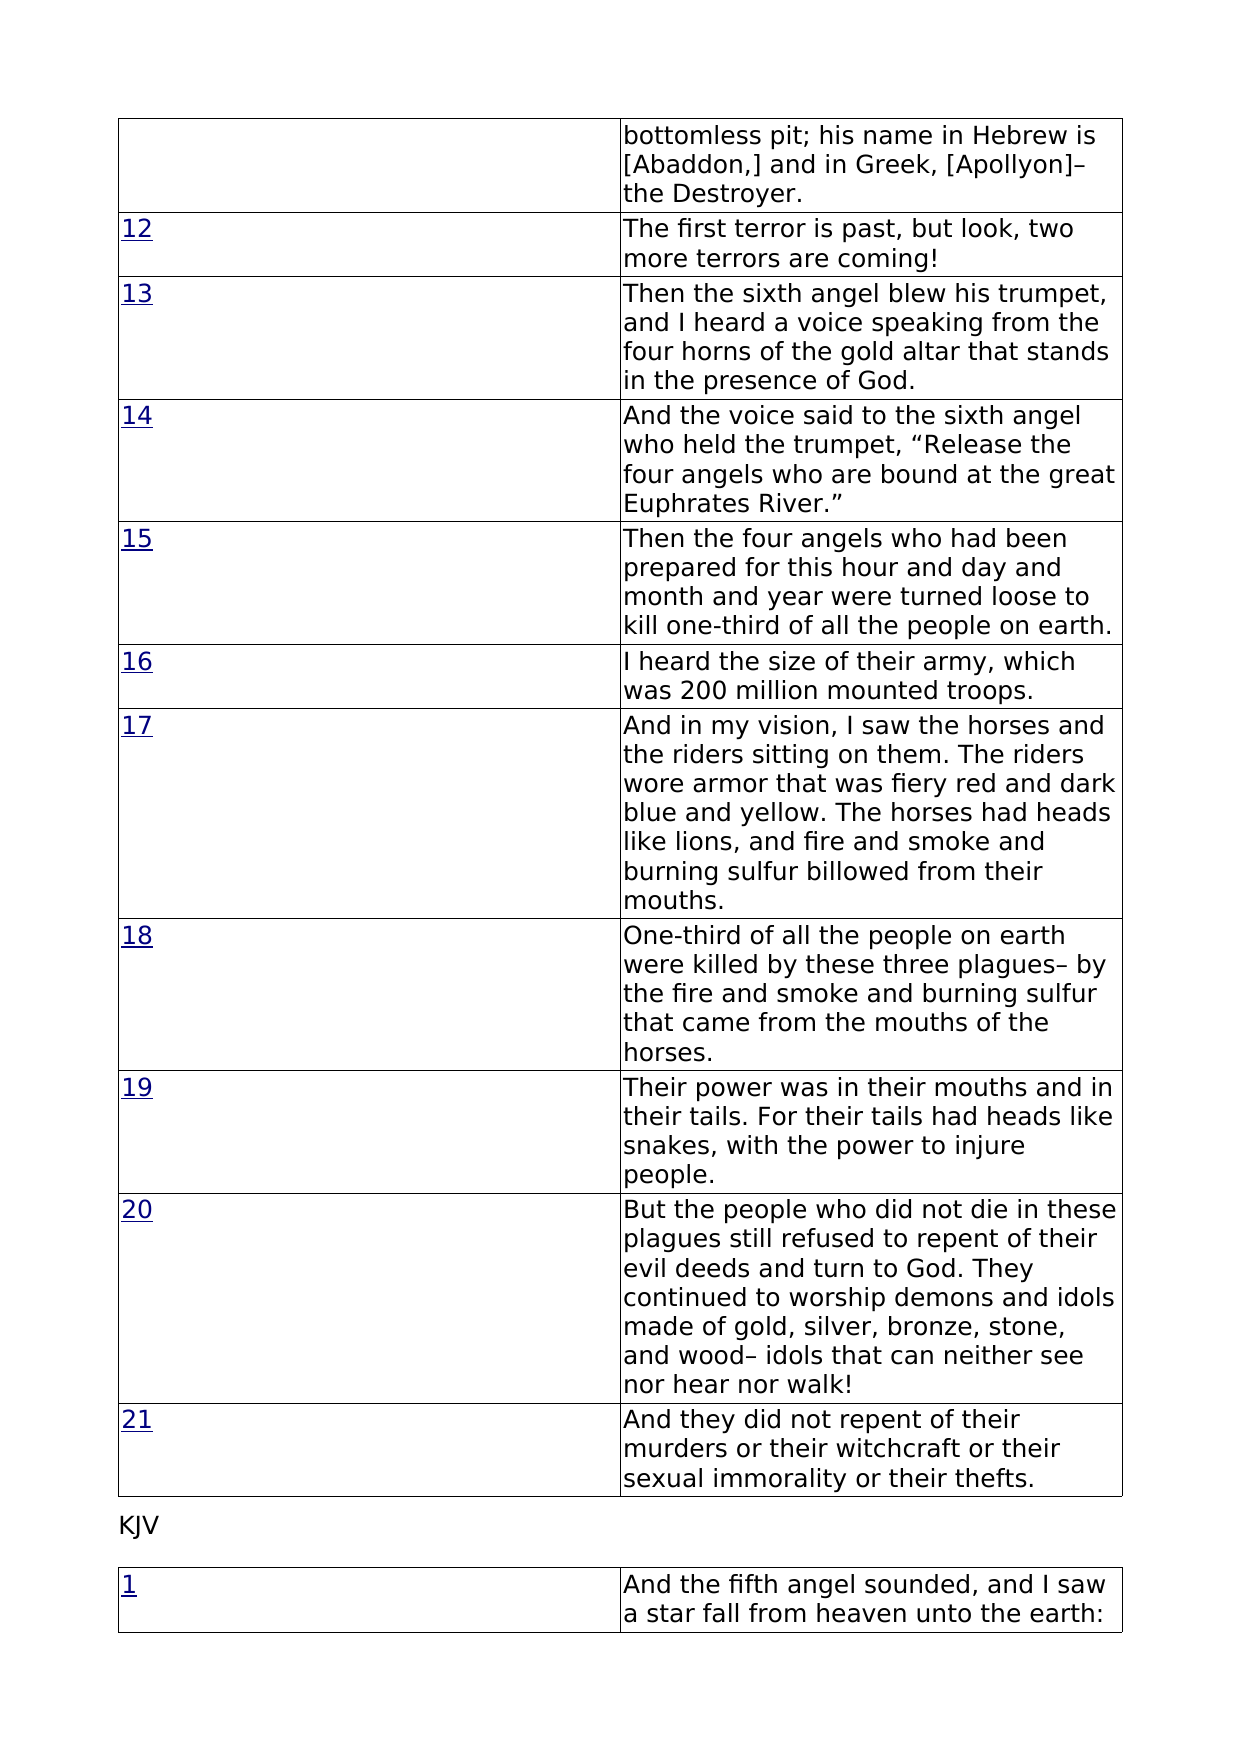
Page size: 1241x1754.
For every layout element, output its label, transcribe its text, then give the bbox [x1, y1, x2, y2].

table_cell Then the sixth angel blew his trumpet, and I heard a voice speaking from the four horns of the gold altar that stands in the presence of God. [621, 277, 1122, 398]
text KJV [118, 1511, 1122, 1540]
table_cell And the voice said to the sixth angel who held the trumpet, “Release the four angels who are bound at the great Euphrates River.” [621, 400, 1122, 521]
table_cell And they did not repent of their murders or their witchcraft or their sexual immorality or their thefts. [621, 1404, 1122, 1496]
table_cell 14 [119, 400, 620, 521]
table_header And the fifth angel sounded, and I saw a star fall from heaven unto the earth: [621, 1568, 1122, 1632]
table_cell 20 [119, 1194, 620, 1402]
table_cell 21 [119, 1404, 620, 1496]
table_cell 17 [119, 709, 620, 918]
table_cell [119, 119, 620, 212]
table_cell And in my vision, I saw the horses and the riders sitting on them. The riders wore armor that was fiery red and dark blue and yellow. The horses had heads like lions, and fire and smoke and burning sulfur billowed from their mouths. [621, 709, 1122, 918]
table_cell 18 [119, 919, 620, 1070]
table_cell 13 [119, 277, 620, 398]
table_cell Their power was in their mouths and in their tails. For their tails had heads like snakes, with the power to injure people. [621, 1071, 1122, 1192]
table_cell One-third of all the people on earth were killed by these three plagues– by the fire and smoke and burning sulfur that came from the mouths of the horses. [621, 919, 1122, 1070]
table_cell But the people who did not die in these plagues still refused to repent of their evil deeds and turn to God. They continued to worship demons and idols made of gold, silver, bronze, stone, and wood– idols that can neither see nor hear nor walk! [621, 1194, 1122, 1402]
table_cell bottomless pit; his name in Hebrew is [Abaddon,] and in Greek, [Apollyon]– the Destroyer. [621, 119, 1122, 212]
table_cell Then the four angels who had been prepared for this hour and day and month and year were turned loose to kill one-third of all the people on earth. [621, 522, 1122, 644]
table_cell The first terror is past, but look, two more terrors are coming! [621, 213, 1122, 276]
table_cell 15 [119, 522, 620, 644]
table_cell 19 [119, 1071, 620, 1192]
table_cell 12 [119, 213, 620, 276]
table_cell I heard the size of their army, which was 200 million mounted troops. [621, 645, 1122, 708]
table_header 1 [119, 1568, 620, 1632]
table_cell 16 [119, 645, 620, 708]
